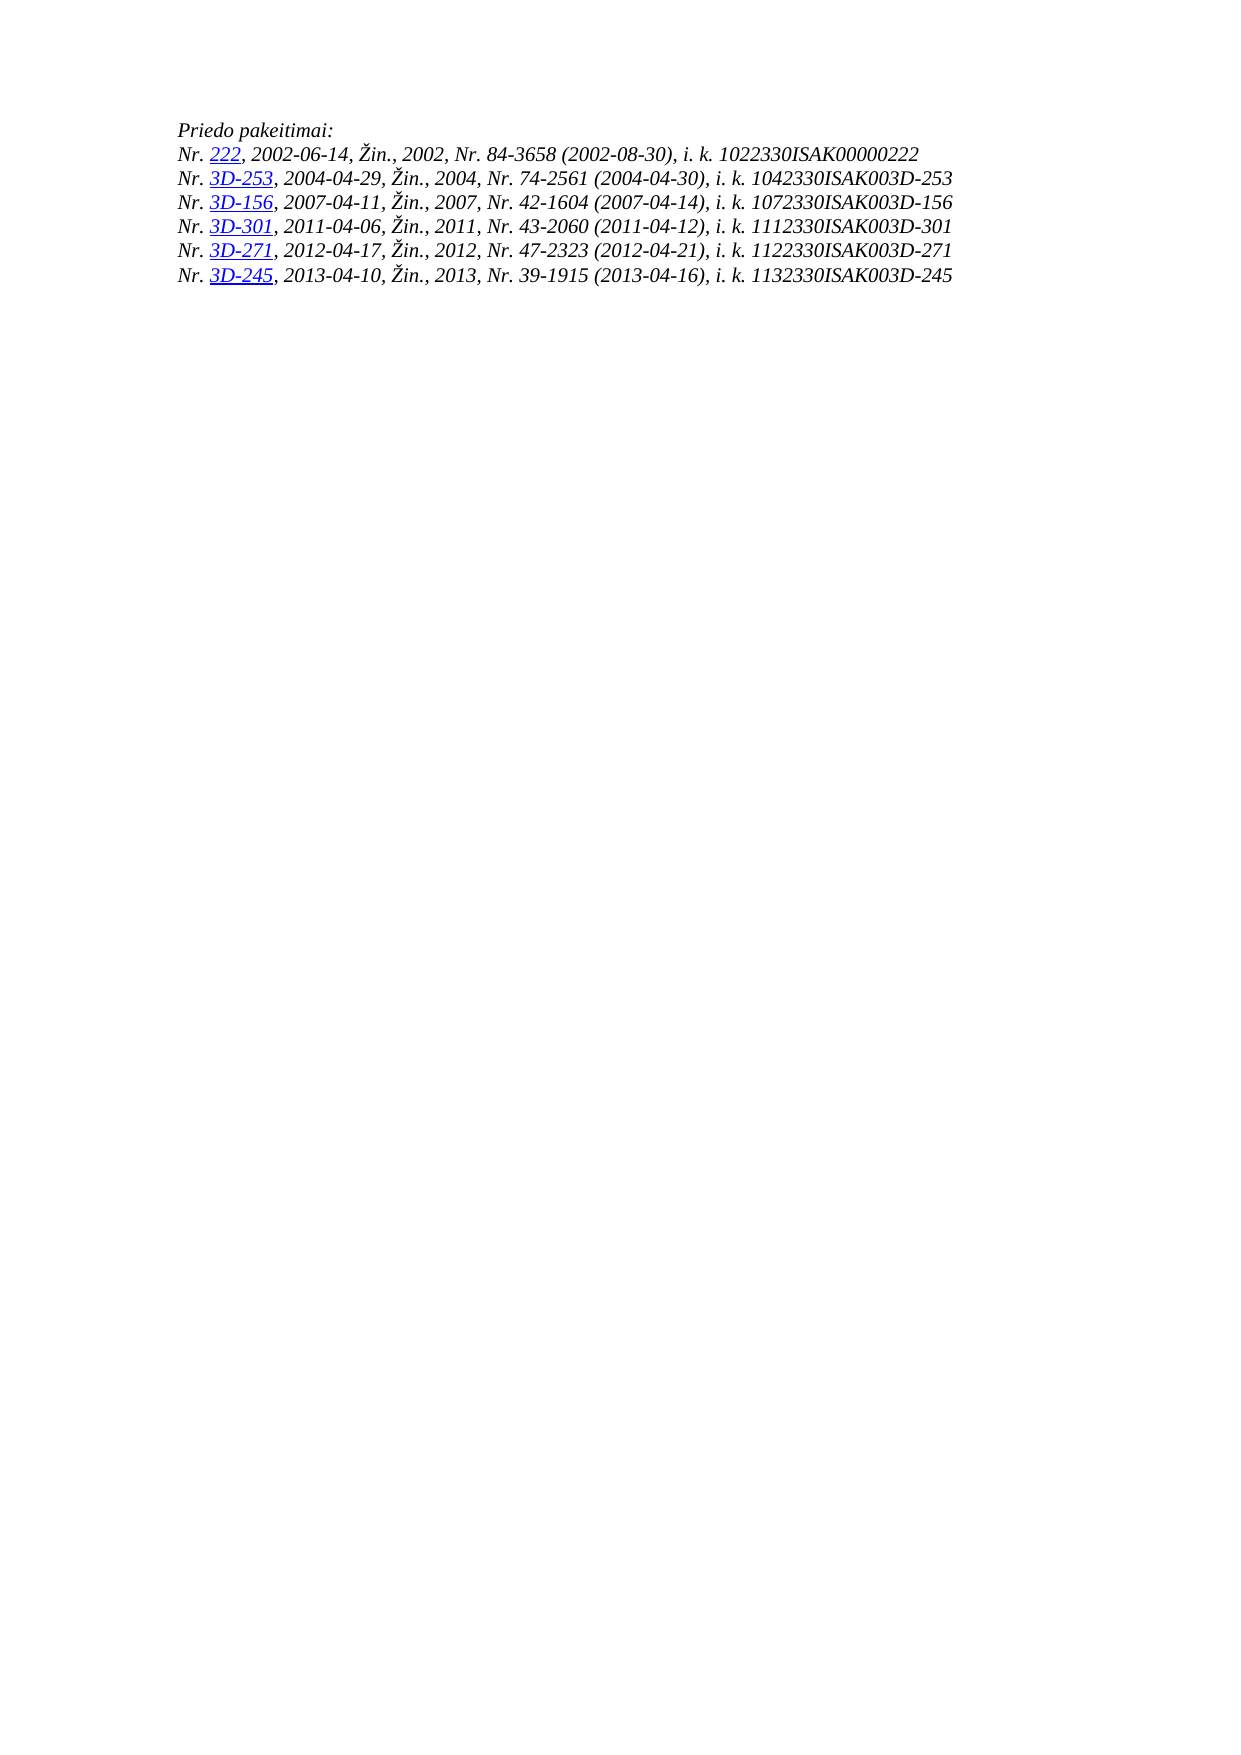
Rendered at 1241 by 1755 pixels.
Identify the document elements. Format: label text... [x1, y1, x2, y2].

text Nr. 3D-245, 2013-04-10, Žin., 2013, Nr. 39-1915 (2013-04-16), i. k. 1132330ISAK003D-245 [177, 262, 1181, 287]
text Nr. 3D-301, 2011-04-06, Žin., 2011, Nr. 43-2060 (2011-04-12), i. k. 1112330ISAK003D-301 [177, 214, 1181, 238]
text Nr. 222, 2002-06-14, Žin., 2002, Nr. 84-3658 (2002-08-30), i. k. 1022330ISAK00000222 [177, 142, 1181, 166]
text Nr. 3D-271, 2012-04-17, Žin., 2012, Nr. 47-2323 (2012-04-21), i. k. 1122330ISAK003D-271 [177, 238, 1181, 262]
text Priedo pakeitimai: [177, 118, 1181, 142]
text Nr. 3D-156, 2007-04-11, Žin., 2007, Nr. 42-1604 (2007-04-14), i. k. 1072330ISAK003D-156 [177, 190, 1181, 214]
text Nr. 3D-253, 2004-04-29, Žin., 2004, Nr. 74-2561 (2004-04-30), i. k. 1042330ISAK003D-253 [177, 166, 1181, 190]
